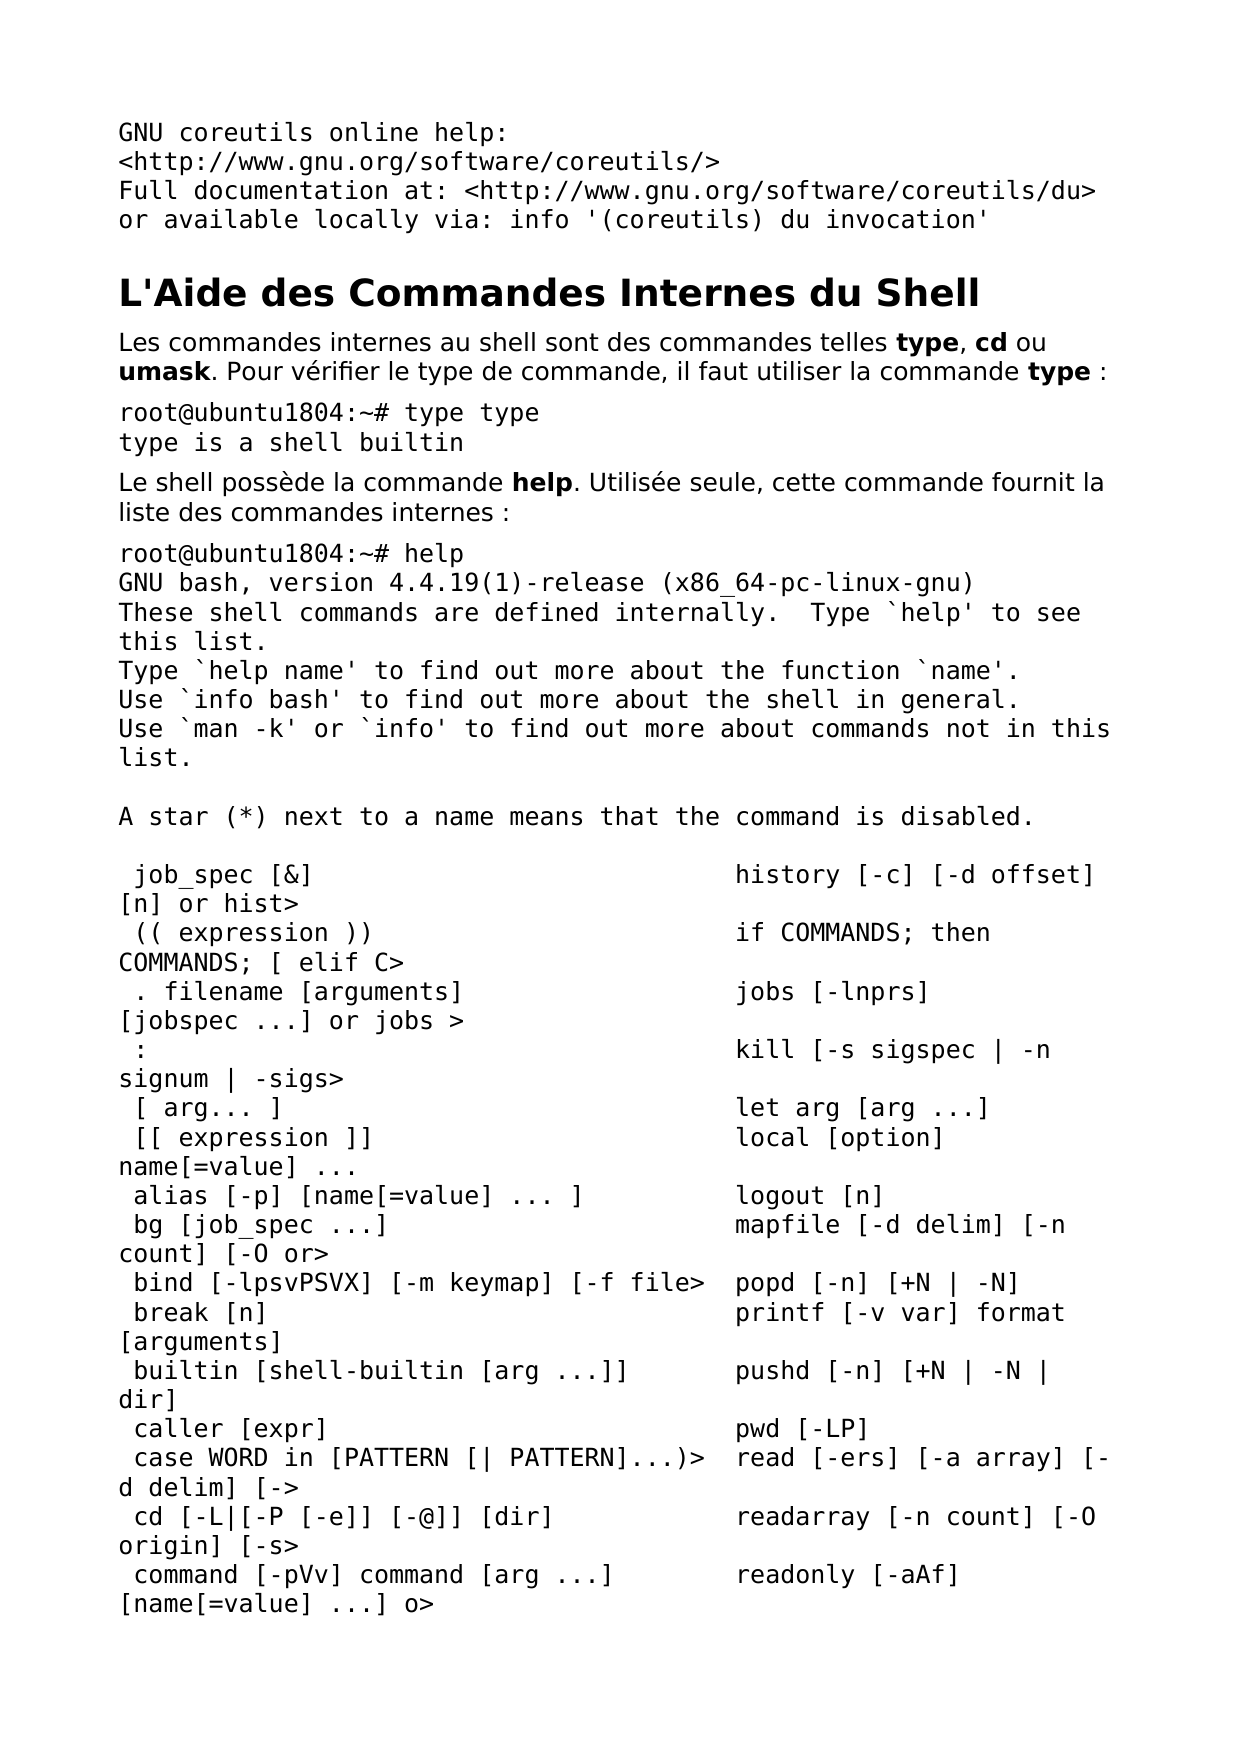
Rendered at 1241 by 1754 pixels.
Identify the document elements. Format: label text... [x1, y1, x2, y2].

text Les commandes internes au shell sont des commandes telles type, cd ou umask. Pour vérifier le type de commande, il faut utiliser la commande type : [118, 328, 1122, 386]
subtitle L'Aide des Commandes Internes du Shell [118, 272, 1122, 315]
text Le shell possède la commande help. Utilisée seule, cette commande fournit la liste des commandes internes : [118, 469, 1122, 527]
text root@ubuntu1804:~# help GNU bash, version 4.4.19(1)-release (x86_64-pc-linux-gnu) These shell commands are defined internally. Type `help' to see this list. Type `help name' to find out more about the function `name'. Use `info bash' to find out more about the shell in general. Use `man -k' or `info' to find out more about commands not in this list. A star (*) next to a name means that the command is disabled. job_spec [&] history [-c] [-d offset] [n] or hist> (( expression )) if COMMANDS; then COMMANDS; [ elif C> . filename [arguments] jobs [-lnprs] [jobspec ...] or jobs > : kill [-s sigspec | -n signum | -sigs> [ arg... ] let arg [arg ...] [[ expression ]] local [option] name[=value] ... alias [-p] [name[=value] ... ] logout [n] bg [job_spec ...] mapfile [-d delim] [-n count] [-O or> bind [-lpsvPSVX] [-m keymap] [-f file> popd [-n] [+N | -N] break [n] printf [-v var] format [arguments] builtin [shell-builtin [arg ...]] pushd [-n] [+N | -N | dir] caller [expr] pwd [-LP] case WORD in [PATTERN [| PATTERN]...)> read [-ers] [-a array] [-d delim] [-> cd [-L|[-P [-e]] [-@]] [dir] readarray [-n count] [-O origin] [-s> command [-pVv] command [arg ...] readonly [-aAf] [name[=value] ...] o> [118, 539, 1122, 1619]
text GNU coreutils online help: <http://www.gnu.org/software/coreutils/> Full documentation at: <http://www.gnu.org/software/coreutils/du> or available locally via: info '(coreutils) du invocation' [118, 118, 1122, 235]
text root@ubuntu1804:~# type type type is a shell builtin [118, 398, 1122, 457]
